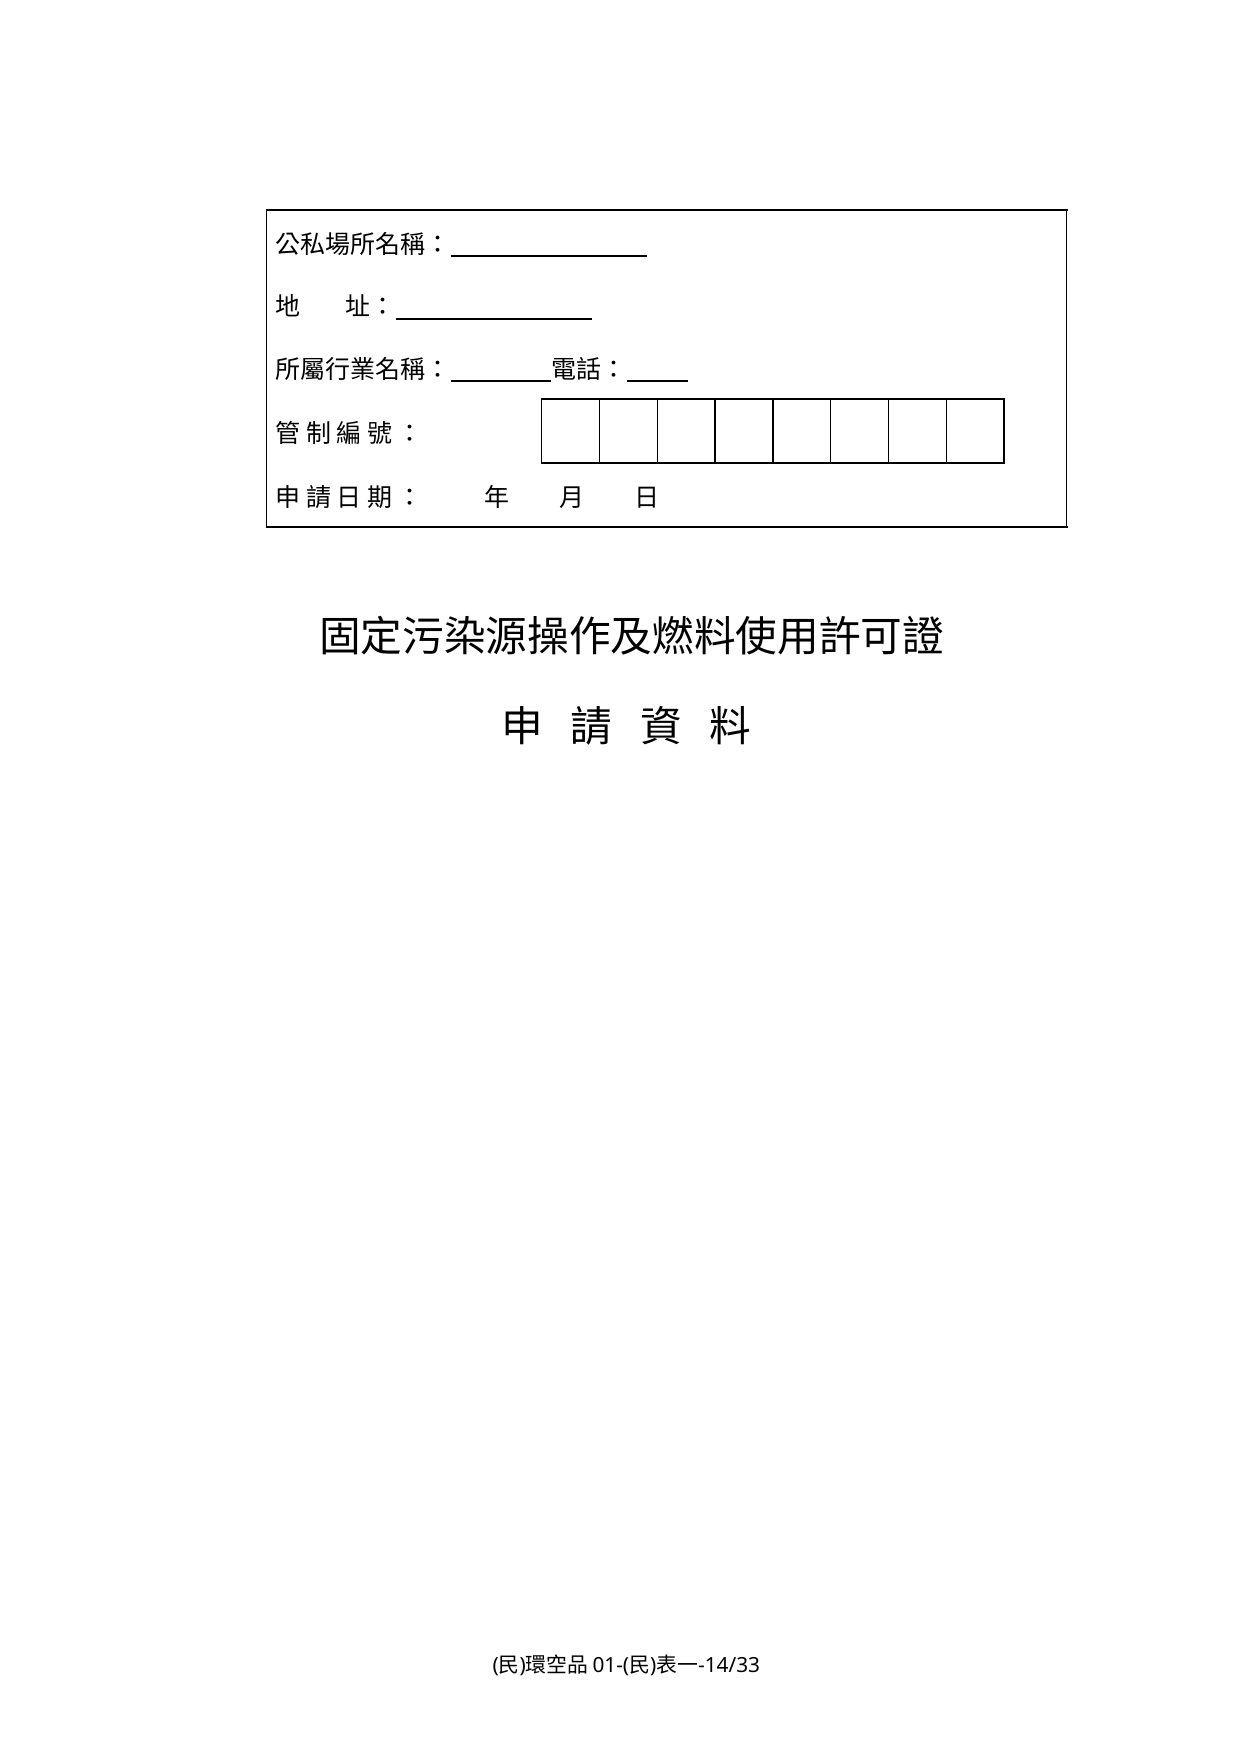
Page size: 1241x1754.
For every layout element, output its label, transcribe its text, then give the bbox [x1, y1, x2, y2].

text 固定污染源操作及燃料使用許可證 [89, 603, 1163, 663]
table_cell 管 制 編 號 ： [267, 398, 491, 462]
table_cell [889, 400, 946, 462]
table_cell [542, 400, 599, 462]
text 申 請 資 料 [89, 693, 1163, 754]
table_cell 申 請 日 期 ： 年 月 日 [267, 462, 1066, 526]
table_cell 地 址： [267, 273, 1066, 336]
table_cell [600, 400, 657, 462]
table_header 公私場所名稱： [267, 211, 1066, 273]
table_cell [658, 400, 714, 462]
table_cell [947, 400, 1003, 462]
table_cell [774, 400, 830, 462]
table_cell [1005, 398, 1066, 462]
table_cell [716, 400, 772, 462]
table_cell [491, 398, 541, 462]
table_cell [831, 400, 888, 462]
table_cell 所屬行業名稱： 電話： [267, 336, 1066, 398]
